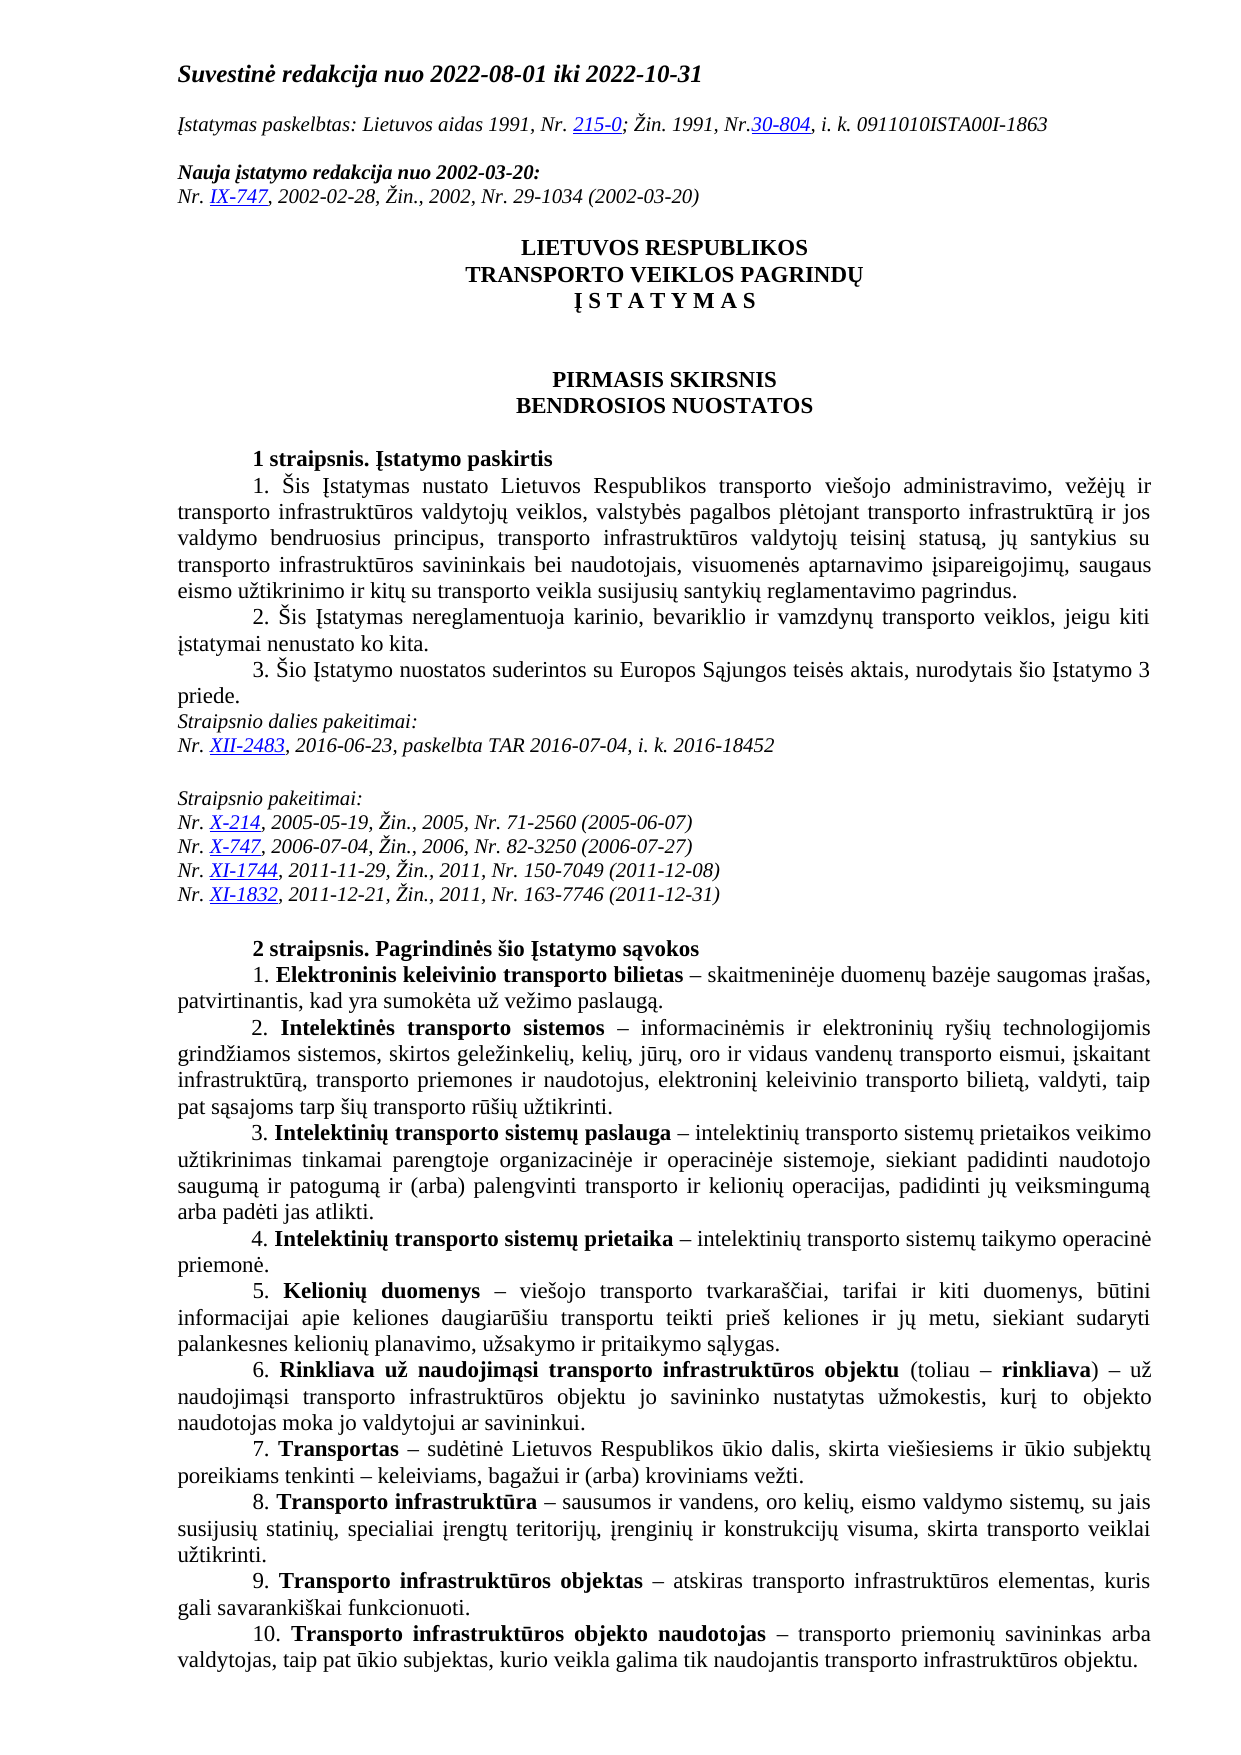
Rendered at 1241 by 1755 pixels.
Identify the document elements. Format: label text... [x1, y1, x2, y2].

text Į S T A T Y M A S [177, 287, 1152, 313]
text 2 straipsnis. Pagrindinės šio Įstatymo sąvokos [177, 935, 1152, 961]
text 3. Šio Įstatymo nuostatos suderintos su Europos Sąjungos teisės aktais, nurodytais šio Įstatymo 3 priede. [177, 656, 1152, 709]
text 9. Transporto infrastruktūros objektas – atskiras transporto infrastruktūros elementas, kuris gali savarankiškai funkcionuoti. [177, 1567, 1152, 1620]
text Straipsnio dalies pakeitimai: [177, 709, 1152, 733]
text TRANSPORTO VEIKLOS PAGRINDŲ [177, 261, 1152, 287]
text 1 straipsnis. Įstatymo paskirtis [177, 445, 1152, 472]
text Nr. IX-747, 2002-02-28, Žin., 2002, Nr. 29-1034 (2002-03-20) [177, 184, 1152, 208]
text Nr. XII-2483, 2016-06-23, paskelbta TAR 2016-07-04, i. k. 2016-18452 [177, 733, 1152, 757]
text Suvestinė redakcija nuo 2022-08-01 iki 2022-10-31 [177, 59, 1152, 88]
text Nr. X-214, 2005-05-19, Žin., 2005, Nr. 71-2560 (2005-06-07) [177, 810, 1152, 834]
text 6. Rinkliava už naudojimąsi transporto infrastruktūros objektu (toliau – rinkliava) – už naudojimąsi transporto infrastruktūros objektu jo savininko nustatytas užmokestis, kurį to objekto naudotojas moka jo valdytojui ar savininkui. [177, 1356, 1152, 1436]
text 7. Transportas – sudėtinė Lietuvos Respublikos ūkio dalis, skirta viešiesiems ir ūkio subjektų poreikiams tenkinti – keleiviams, bagažui ir (arba) kroviniams vežti. [177, 1436, 1152, 1488]
subtitle LIETUVOS RESPUBLIKOS [177, 234, 1152, 261]
text 4. Intelektinių transporto sistemų prietaika – intelektinių transporto sistemų taikymo operacinė priemonė. [177, 1225, 1152, 1277]
text PIRMASIS SKIRSNIS [177, 366, 1152, 393]
text Įstatymas paskelbtas: Lietuvos aidas 1991, Nr. 215-0; Žin. 1991, Nr.30-804, i. k. 0911010ISTA00I-1863 [177, 112, 1152, 136]
text 8. Transporto infrastruktūra – sausumos ir vandens, oro kelių, eismo valdymo sistemų, su jais susijusių statinių, specialiai įrengtų teritorijų, įrenginių ir konstrukcijų visuma, skirta transporto veiklai užtikrinti. [177, 1488, 1152, 1567]
text Nr. X-747, 2006-07-04, Žin., 2006, Nr. 82-3250 (2006-07-27) [177, 834, 1152, 858]
text 5. Kelionių duomenys – viešojo transporto tvarkaraščiai, tarifai ir kiti duomenys, būtini informacijai apie keliones daugiarūšiu transportu teikti prieš keliones ir jų metu, siekiant sudaryti palankesnes kelionių planavimo, užsakymo ir pritaikymo sąlygas. [177, 1277, 1152, 1356]
text Nauja įstatymo redakcija nuo 2002-03-20: [177, 160, 1152, 184]
text Nr. XI-1832, 2011-12-21, Žin., 2011, Nr. 163-7746 (2011-12-31) [177, 882, 1152, 906]
text 2. Šis Įstatymas nereglamentuoja karinio, bevariklio ir vamzdynų transporto veiklos, jeigu kiti įstatymai nenustato ko kita. [177, 603, 1152, 656]
text 10. Transporto infrastruktūros objekto naudotojas – transporto priemonių savininkas arba valdytojas, taip pat ūkio subjektas, kurio veikla galima tik naudojantis transporto infrastruktūros objektu. [177, 1620, 1152, 1673]
text Straipsnio pakeitimai: [177, 786, 1152, 810]
text Nr. XI-1744, 2011-11-29, Žin., 2011, Nr. 150-7049 (2011-12-08) [177, 858, 1152, 882]
text BENDROSIOS NUOSTATOS [177, 393, 1152, 419]
text 2. Intelektinės transporto sistemos – informacinėmis ir elektroninių ryšių technologijomis grindžiamos sistemos, skirtos geležinkelių, kelių, jūrų, oro ir vidaus vandenų transporto eismui, įskaitant infrastruktūrą, transporto priemones ir naudotojus, elektroninį keleivinio transporto bilietą, valdyti, taip pat sąsajoms tarp šių transporto rūšių užtikrinti. [177, 1014, 1152, 1119]
text 1. Elektroninis keleivinio transporto bilietas – skaitmeninėje duomenų bazėje saugomas įrašas, patvirtinantis, kad yra sumokėta už vežimo paslaugą. [177, 961, 1152, 1014]
text 1. Šis Įstatymas nustato Lietuvos Respublikos transporto viešojo administravimo, vežėjų ir transporto infrastruktūros valdytojų veiklos, valstybės pagalbos plėtojant transporto infrastruktūrą ir jos valdymo bendruosius principus, transporto infrastruktūros valdytojų teisinį statusą, jų santykius su transporto infrastruktūros savininkais bei naudotojais, visuomenės aptarnavimo įsipareigojimų, saugaus eismo užtikrinimo ir kitų su transporto veikla susijusių santykių reglamentavimo pagrindus. [177, 472, 1152, 603]
text 3. Intelektinių transporto sistemų paslauga – intelektinių transporto sistemų prietaikos veikimo užtikrinimas tinkamai parengtoje organizacinėje ir operacinėje sistemoje, siekiant padidinti naudotojo saugumą ir patogumą ir (arba) palengvinti transporto ir kelionių operacijas, padidinti jų veiksmingumą arba padėti jas atlikti. [177, 1119, 1152, 1225]
